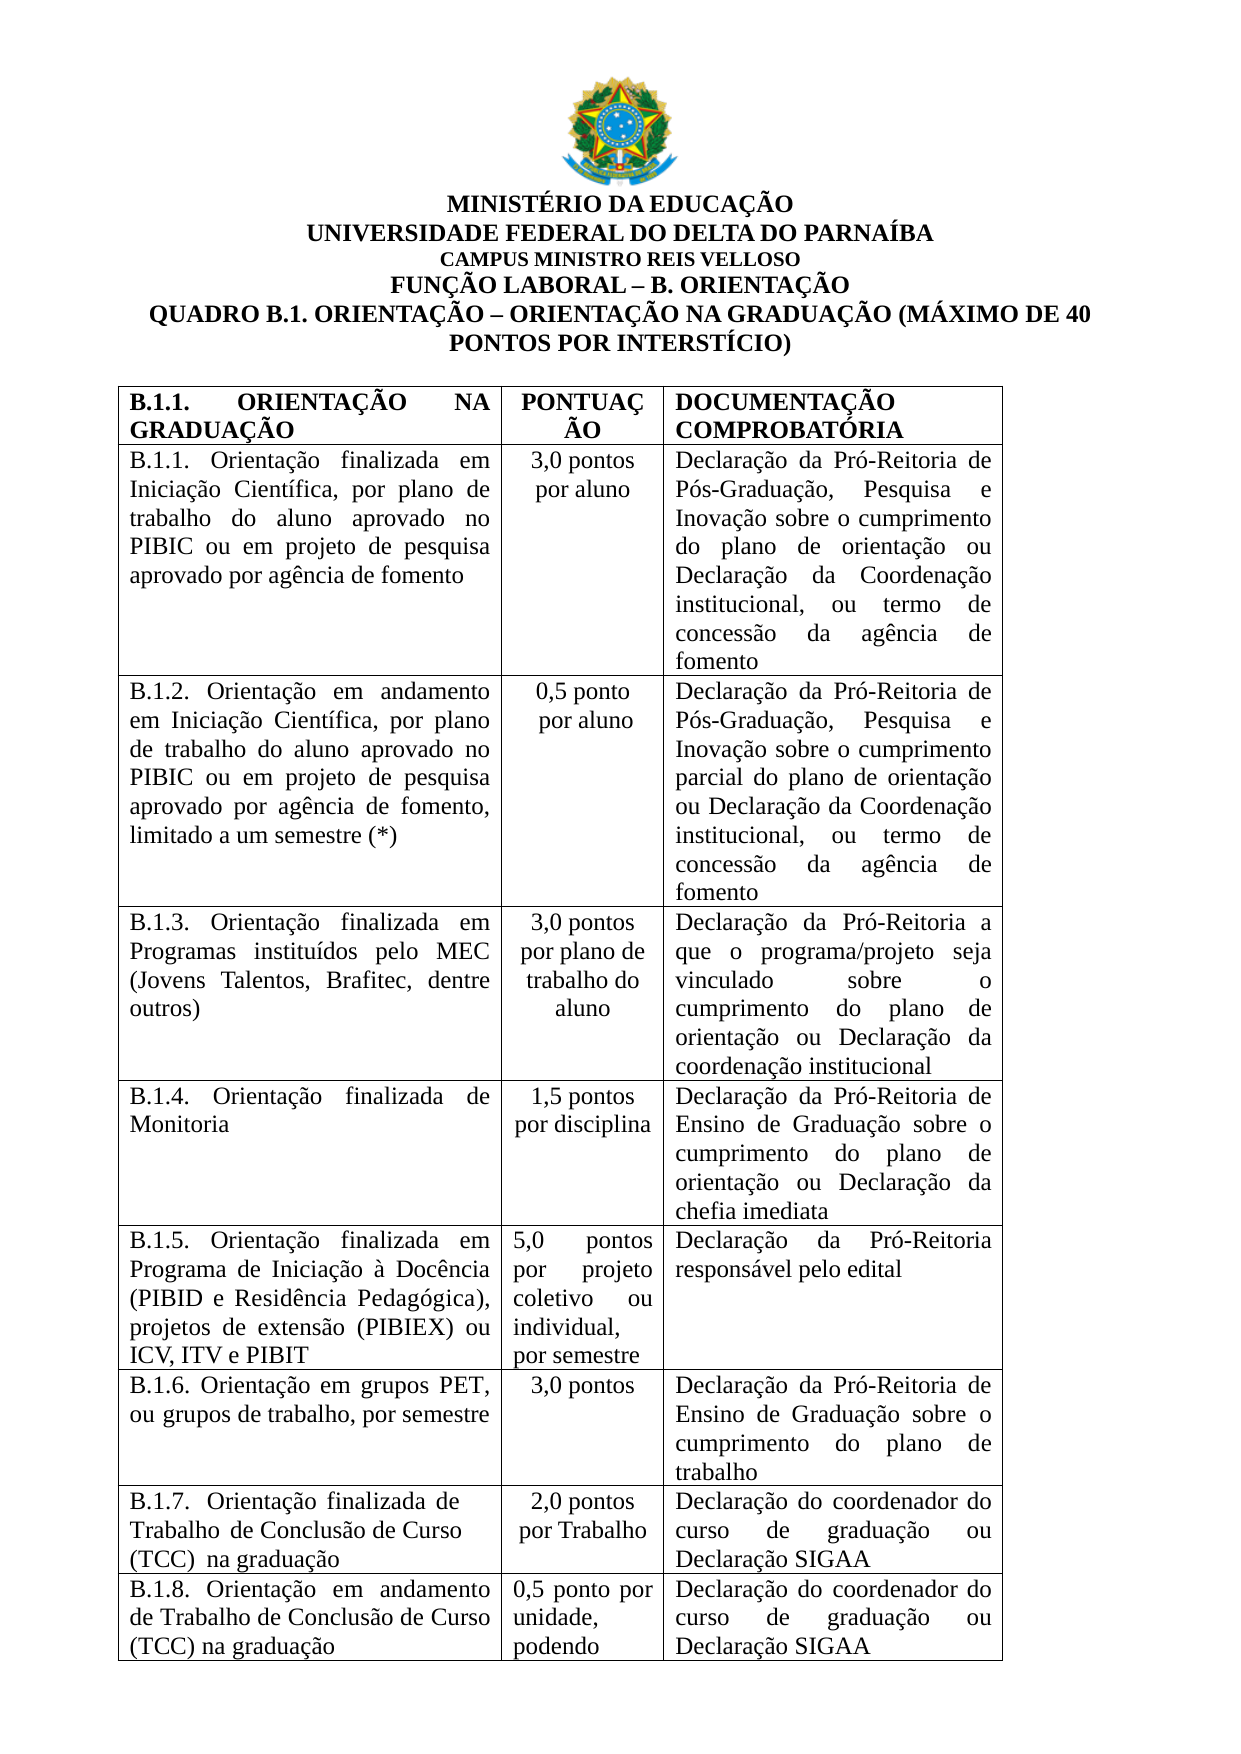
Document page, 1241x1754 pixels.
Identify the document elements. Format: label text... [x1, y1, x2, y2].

table_cell Declaração da Pró-Reitoria de Pós-Graduação, Pesquisa e Inovação sobre o cumprimento do plano de orientação ou Declaração da Coordenação institucional, ou termo de concessão da agência de fomento [664, 445, 1002, 675]
table_cell Declaração da Pró-Reitoria a que o programa/projeto seja vinculado sobre o cumprimento do plano de orientação ou Declaração da coordenação institucional [664, 907, 1002, 1080]
table_cell Declaração da Pró-Reitoria de Ensino de Graduação sobre o cumprimento do plano de orientação ou Declaração da chefia imediata [664, 1081, 1002, 1224]
table_cell 3,0 pontos [502, 1370, 663, 1485]
table_cell 0,5 ponto por unidade, podendo [502, 1574, 663, 1660]
table_cell B.1.4. Orientação finalizada de Monitoria [119, 1081, 501, 1224]
table_header B.1.1. ORIENTAÇÃO NA GRADUAÇÃO [119, 387, 501, 444]
table_cell 2,0 pontos por Trabalho [502, 1486, 663, 1573]
table_cell B.1.6. Orientação em grupos PET, ou grupos de trabalho, por semestre [119, 1370, 501, 1485]
text QUADRO B.1. ORIENTAÇÃO – ORIENTAÇÃO NA GRADUAÇÃO (MÁXIMO DE 40 PONTOS POR INTERSTÍCIO) [118, 299, 1122, 357]
table_cell B.1.7. Orientação finalizada de Trabalho de Conclusão de Curso (TCC) na graduação [119, 1486, 501, 1573]
text FUNÇÃO LABORAL – B. ORIENTAÇÃO [118, 271, 1122, 299]
table_cell 3,0 pontos por aluno [502, 445, 663, 675]
table_header DOCUMENTAÇÃO COMPROBATÓRIA [664, 387, 1002, 444]
table_cell B.1.5. Orientação finalizada em Programa de Iniciação à Docência (PIBID e Residência Pedagógica), projetos de extensão (PIBIEX) ou ICV, ITV e PIBIT [119, 1226, 501, 1369]
table_cell Declaração da Pró-Reitoria de Ensino de Graduação sobre o cumprimento do plano de trabalho [664, 1370, 1002, 1485]
table_cell B.1.3. Orientação finalizada em Programas instituídos pelo MEC (Jovens Talentos, Brafitec, dentre outros) [119, 907, 501, 1080]
table_cell B.1.2. Orientação em andamento em Iniciação Científica, por plano de trabalho do aluno aprovado no PIBIC ou em projeto de pesquisa aprovado por agência de fomento, limitado a um semestre (*) [119, 676, 501, 906]
table_cell B.1.1. Orientação finalizada em Iniciação Científica, por plano de trabalho do aluno aprovado no PIBIC ou em projeto de pesquisa aprovado por agência de fomento [119, 445, 501, 675]
table_cell 3,0 pontos por plano de trabalho do aluno [502, 907, 663, 1080]
table_cell 1,5 pontos por disciplina [502, 1081, 663, 1224]
table_cell 0,5 ponto por aluno [502, 676, 663, 906]
table_header PONTUAÇÃO [502, 387, 663, 444]
table_cell Declaração do coordenador do curso de graduação ou Declaração SIGAA [664, 1574, 1002, 1660]
table_cell 5,0 pontos por projeto coletivo ou individual, por semestre [502, 1226, 663, 1369]
table_cell Declaração da Pró-Reitoria responsável pelo edital [664, 1226, 1002, 1369]
table_cell Declaração do coordenador do curso de graduação ou Declaração SIGAA [664, 1486, 1002, 1573]
table_cell B.1.8. Orientação em andamento de Trabalho de Conclusão de Curso (TCC) na graduação [119, 1574, 501, 1660]
table_cell Declaração da Pró-Reitoria de Pós-Graduação, Pesquisa e Inovação sobre o cumprimento parcial do plano de orientação ou Declaração da Coordenação institucional, ou termo de concessão da agência de fomento [664, 676, 1002, 906]
